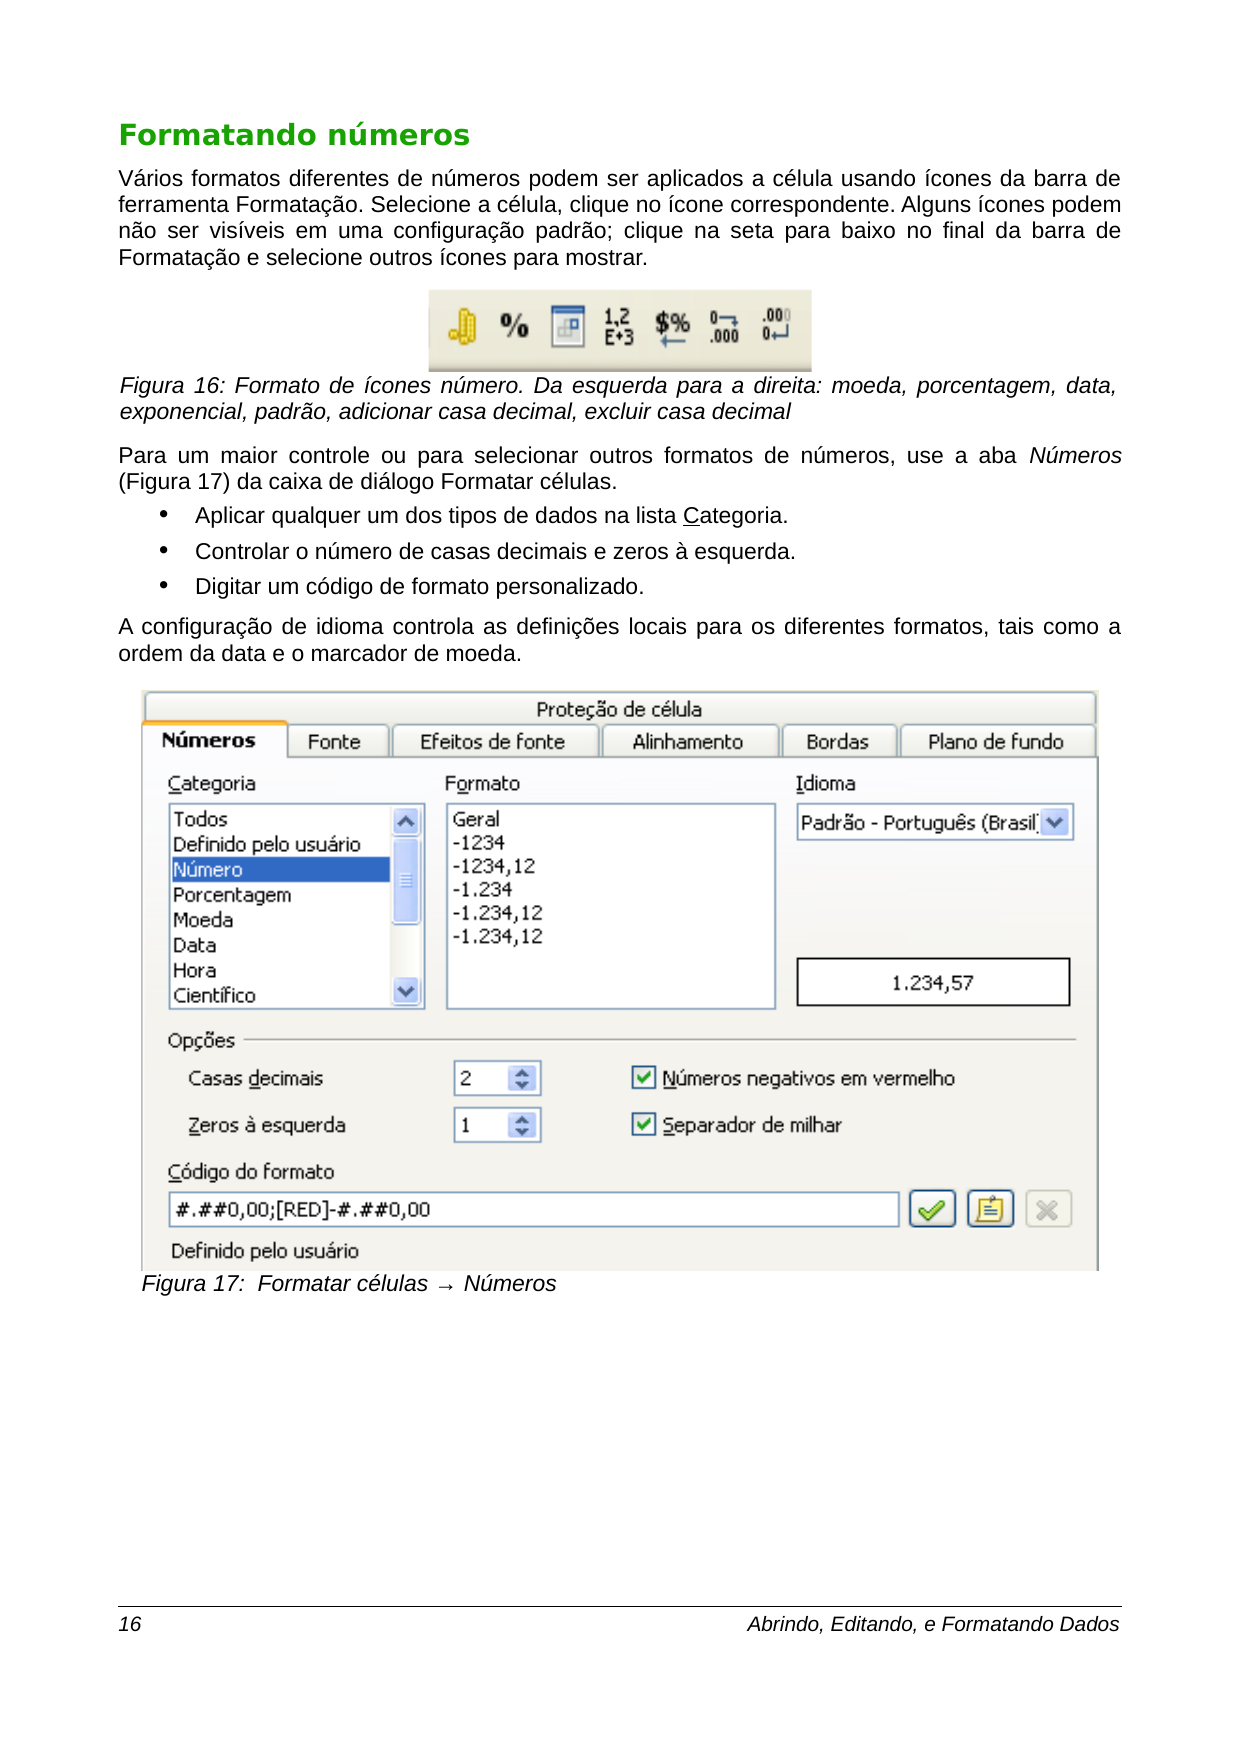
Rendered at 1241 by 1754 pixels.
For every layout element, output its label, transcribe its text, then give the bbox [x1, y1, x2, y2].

list Vários formatos diferentes de números podem ser aplicados a célula usando ícones da barra de ferramenta Formatação. Selecione a célula, clique no ícone correspondente. Alguns ícones podem não ser visíveis em uma configuração padrão; clique na seta para baixo no final da barra de Formatação e selecione outros ícones para mostrar. [118, 164, 1122, 270]
list Controlar o número de casas decimais e zeros à esquerda. [156, 536, 1122, 565]
picture [141, 690, 1099, 1271]
text A configuração de idioma controla as definições locais para os diferentes formatos, tais como a ordem da data e o marcador de moeda. [118, 613, 1122, 666]
list Para um maior controle ou para selecionar outros formatos de números, use a aba Números (Figura 17) da caixa de diálogo Formatar células. [118, 442, 1122, 494]
subtitle Formatando números [118, 118, 1122, 152]
text Figura 17: Formatar células → Números [141, 1271, 1099, 1297]
list Digitar um código de formato personalizado. [156, 572, 1122, 601]
picture [428, 288, 812, 372]
list Aplicar qualquer um dos tipos de dados na lista Categoria. [156, 501, 1122, 530]
text Figura 16: Formato de ícones número. Da esquerda para a direita: moeda, porcentagem, data, exponencial, padrão, adicionar casa decimal, excluir casa decimal [119, 289, 1121, 424]
